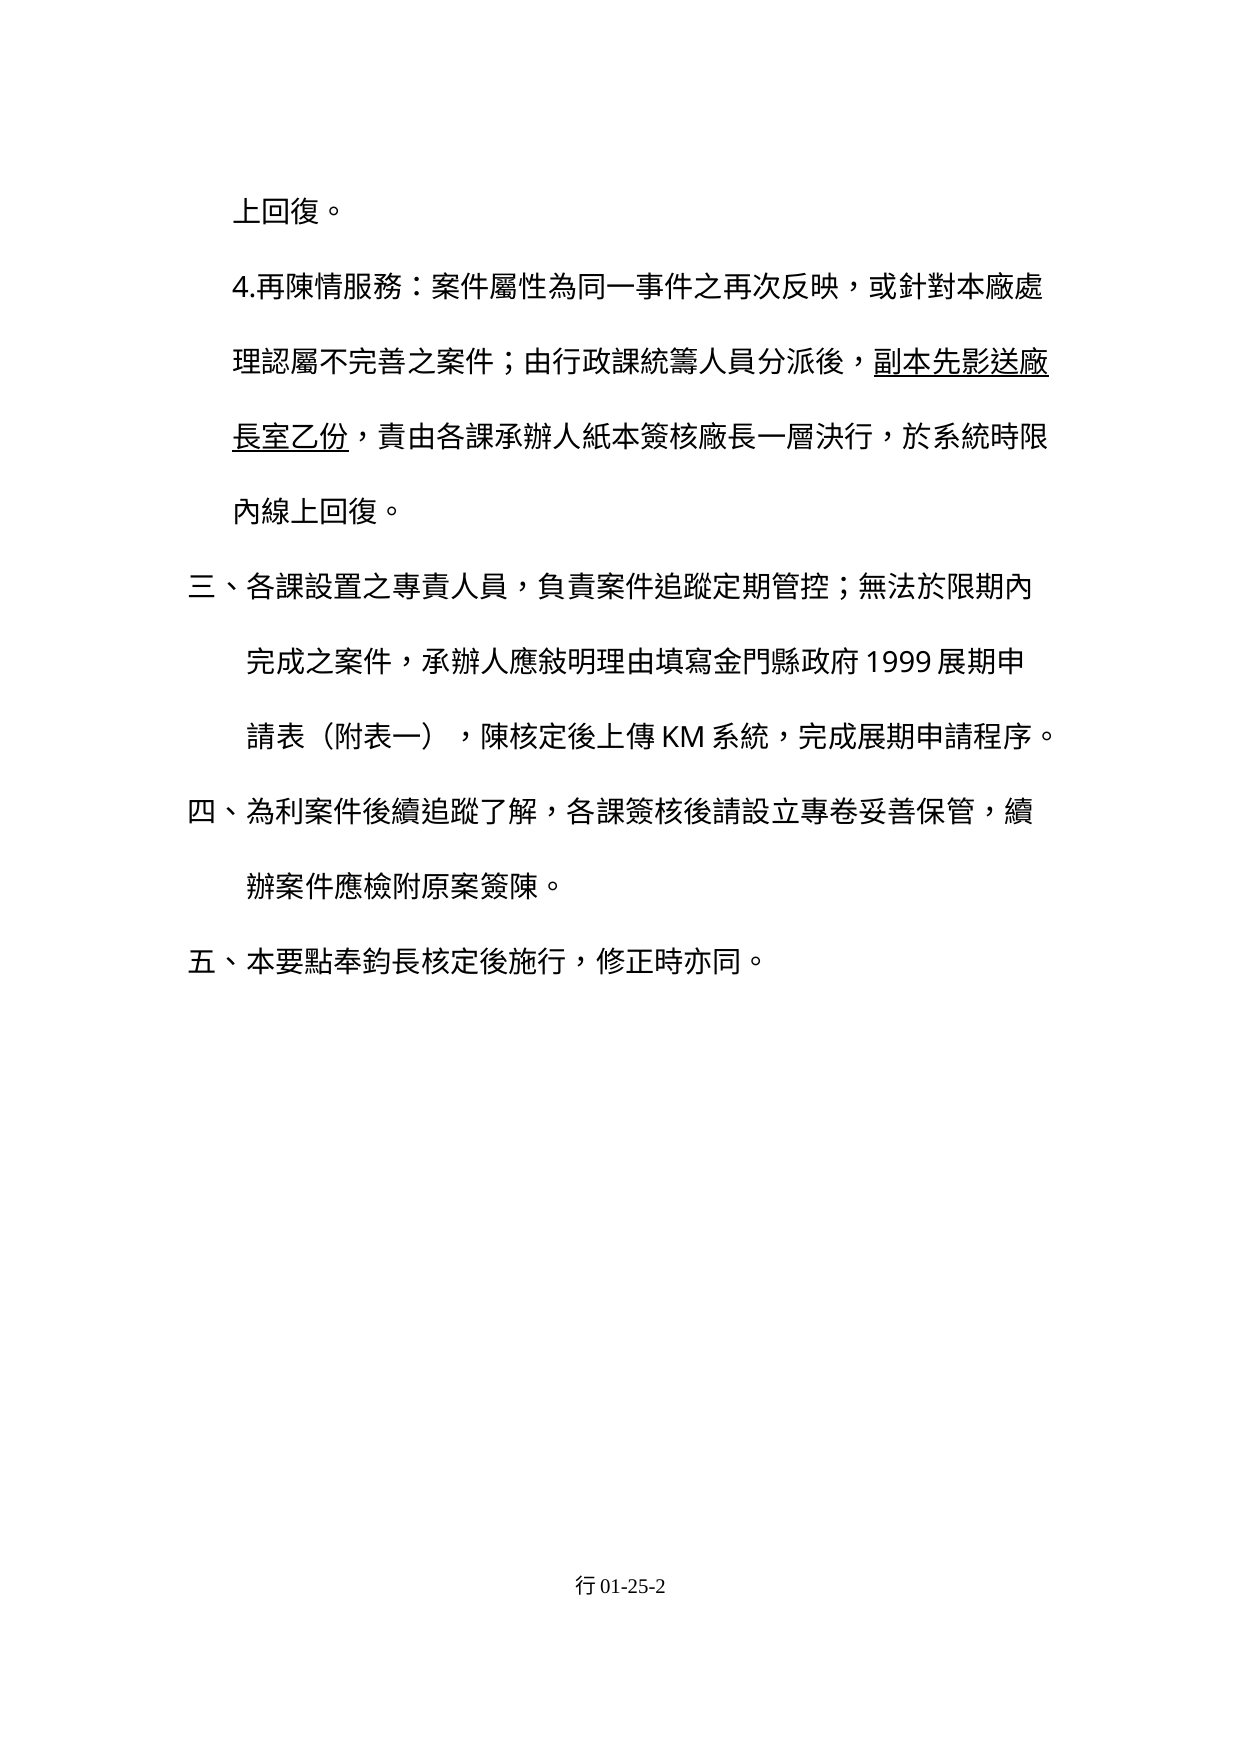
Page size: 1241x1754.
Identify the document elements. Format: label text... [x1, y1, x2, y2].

text 五、本要點奉鈞長核定後施行，修正時亦同。 [187, 916, 1053, 991]
text 四、為利案件後續追蹤了解，各課簽核後請設立專卷妥善保管，續辦案件應檢附原案簽陳。 [187, 766, 1053, 916]
text 三、各課設置之專責人員，負責案件追蹤定期管控；無法於限期內完成之案件，承辦人應敍明理由填寫金門縣政府1999展期申請表（附表一），陳核定後上傳KM系統，完成展期申請程序。 [188, 541, 1053, 766]
text 4.再陳情服務：案件屬性為同一事件之再次反映，或針對本廠處理認屬不完善之案件；由行政課統籌人員分派後，副本先影送廠長室乙份，責由各課承辦人紙本簽核廠長一層決行，於系統時限內線上回復。 [232, 241, 1053, 541]
text 上回復。 [232, 166, 1053, 241]
